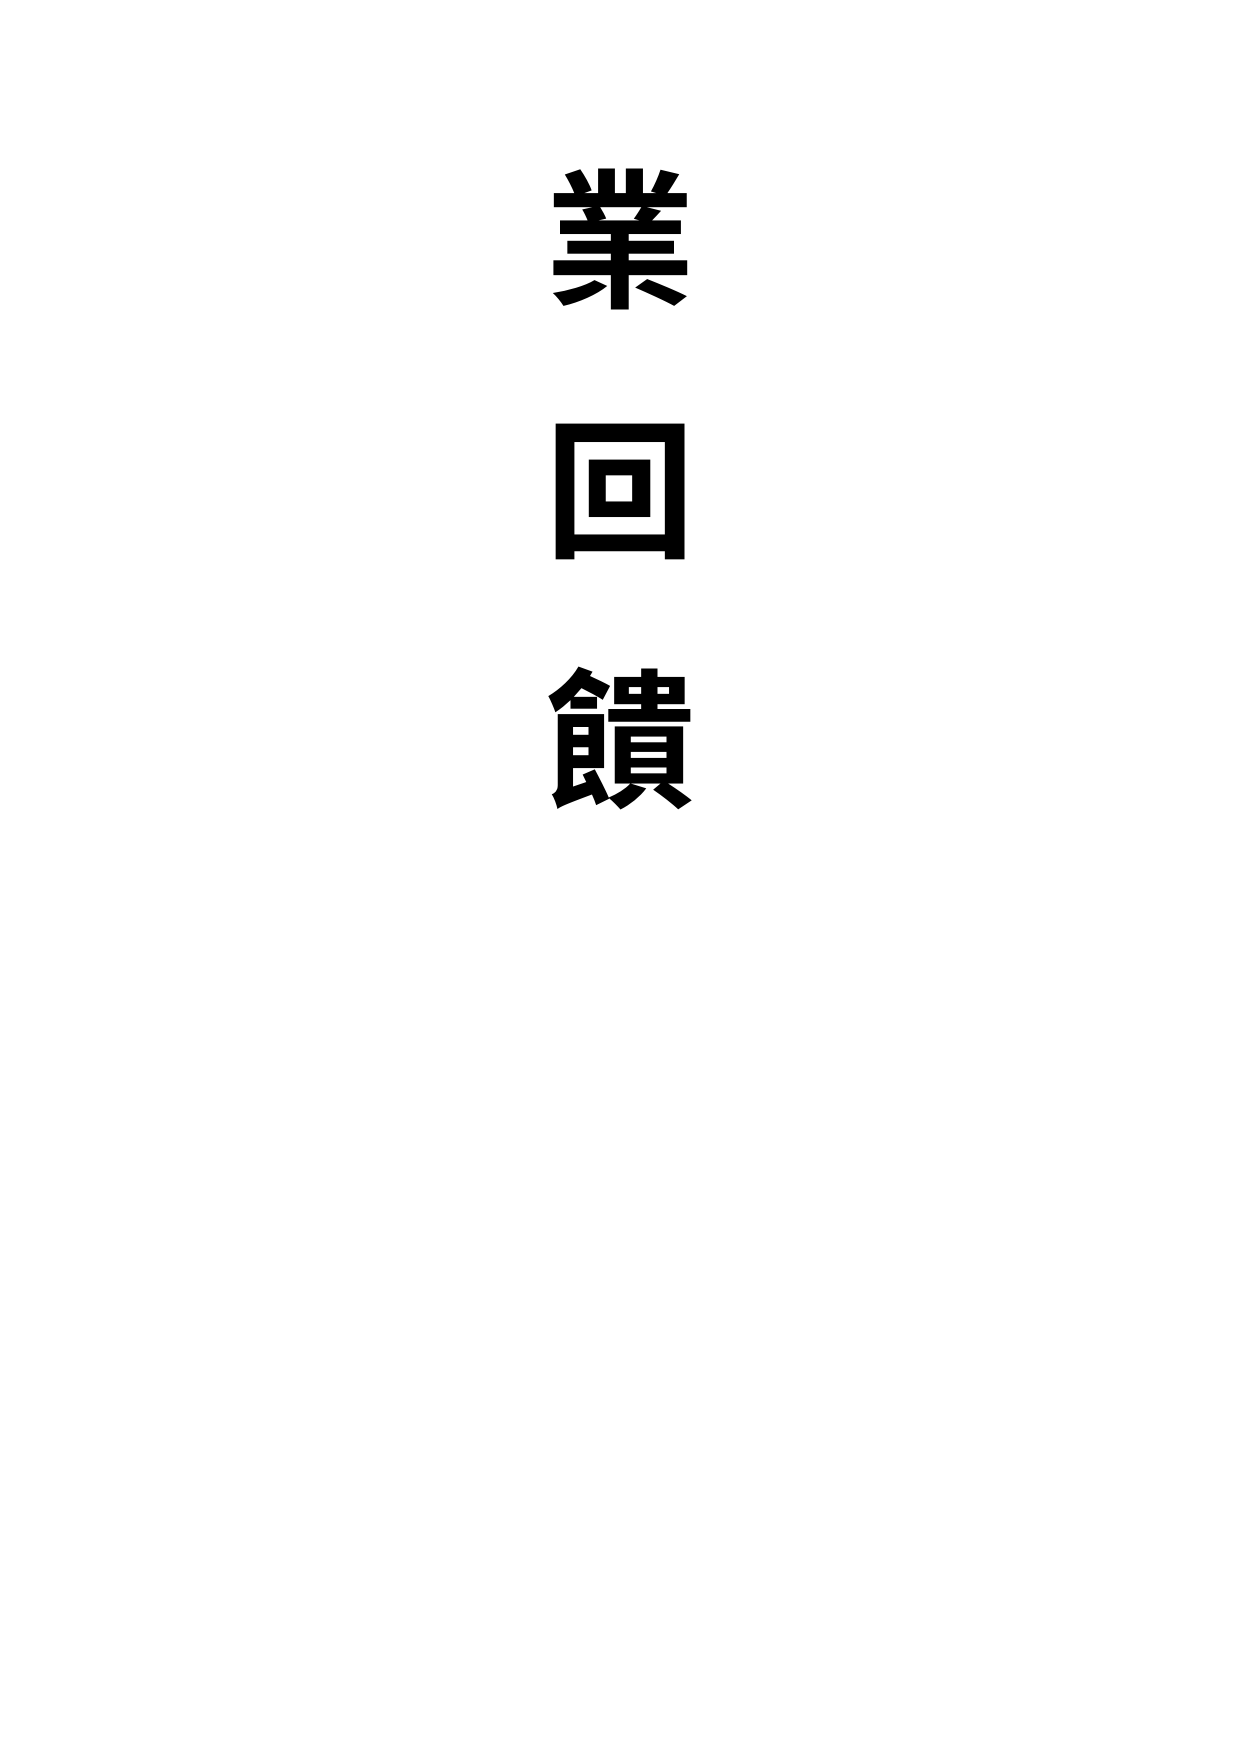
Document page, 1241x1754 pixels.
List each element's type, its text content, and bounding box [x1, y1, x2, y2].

text 饋 [59, 596, 1181, 846]
text 回 [59, 346, 1181, 596]
text 業 [59, 96, 1181, 346]
